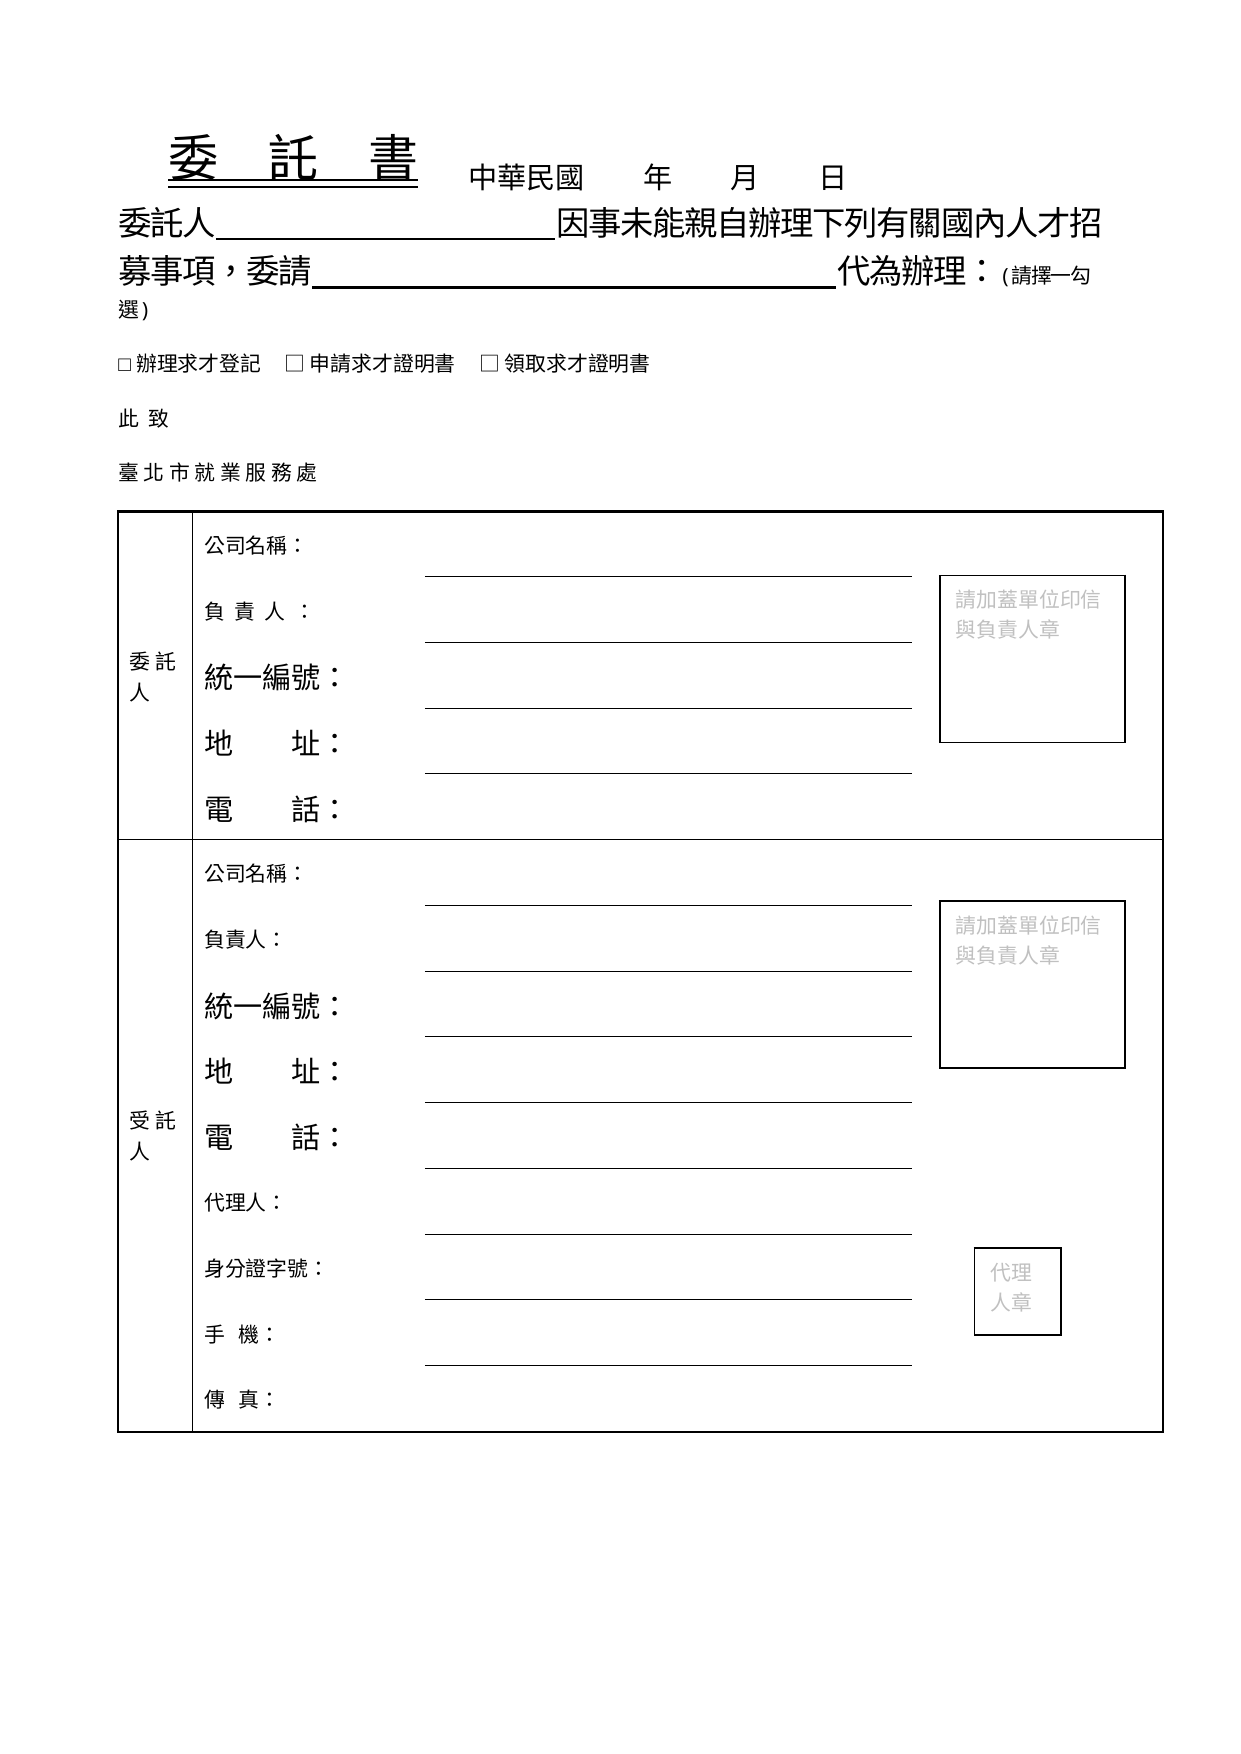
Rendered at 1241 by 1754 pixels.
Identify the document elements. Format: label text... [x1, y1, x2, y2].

table_cell 地 址： [193, 1036, 425, 1102]
table_header [912, 584, 1162, 839]
table_cell [425, 840, 912, 905]
table_cell 手 機： [193, 1299, 425, 1365]
table_cell [425, 972, 912, 1036]
table_cell [425, 906, 912, 971]
table_cell 統一編號： [193, 642, 425, 708]
table_cell 代理人： [193, 1168, 425, 1233]
table_cell 公司名稱： [193, 840, 425, 905]
table_cell [425, 774, 912, 839]
table_cell [425, 1300, 912, 1365]
table_header 公司名稱： [193, 513, 425, 576]
text 委 託 書 中華民國 年 月 日 [118, 118, 1122, 197]
table_cell [425, 1103, 912, 1168]
table_cell [425, 1169, 912, 1233]
table_cell 電 話： [193, 773, 425, 839]
table_cell 電 話： [193, 1102, 425, 1168]
table_cell [425, 1037, 912, 1102]
text 臺 北 市 就 業 服 務 處 [118, 456, 1122, 486]
table_cell [912, 910, 1162, 1431]
table_header [912, 513, 1162, 583]
text 此 致 [118, 402, 1122, 432]
table_cell 身分證字號： [193, 1234, 425, 1299]
table_cell 統一編號： [193, 971, 425, 1036]
table_cell [425, 1366, 912, 1431]
table_cell 負 責 人 ： [193, 576, 425, 642]
table_cell [425, 577, 912, 642]
text 委託人 因事未能親自辦理下列有關國內人才招募事項，委請 代為辦理：(請擇一勾選) [118, 197, 1122, 348]
text □ 辦理求才登記 □ 申請求才證明書 □ 領取求才證明書 [118, 348, 1122, 378]
table_cell [912, 840, 1162, 909]
table_cell [425, 709, 912, 773]
table_cell 地 址： [193, 708, 425, 773]
table_cell 受 託 人 [119, 840, 192, 1431]
table_header [425, 513, 912, 576]
table_cell [425, 1235, 912, 1299]
table_header 委 託 人 [119, 513, 192, 839]
table_cell [425, 643, 912, 708]
table_cell 負責人： [193, 905, 425, 971]
table_cell 傳 真： [193, 1365, 425, 1431]
